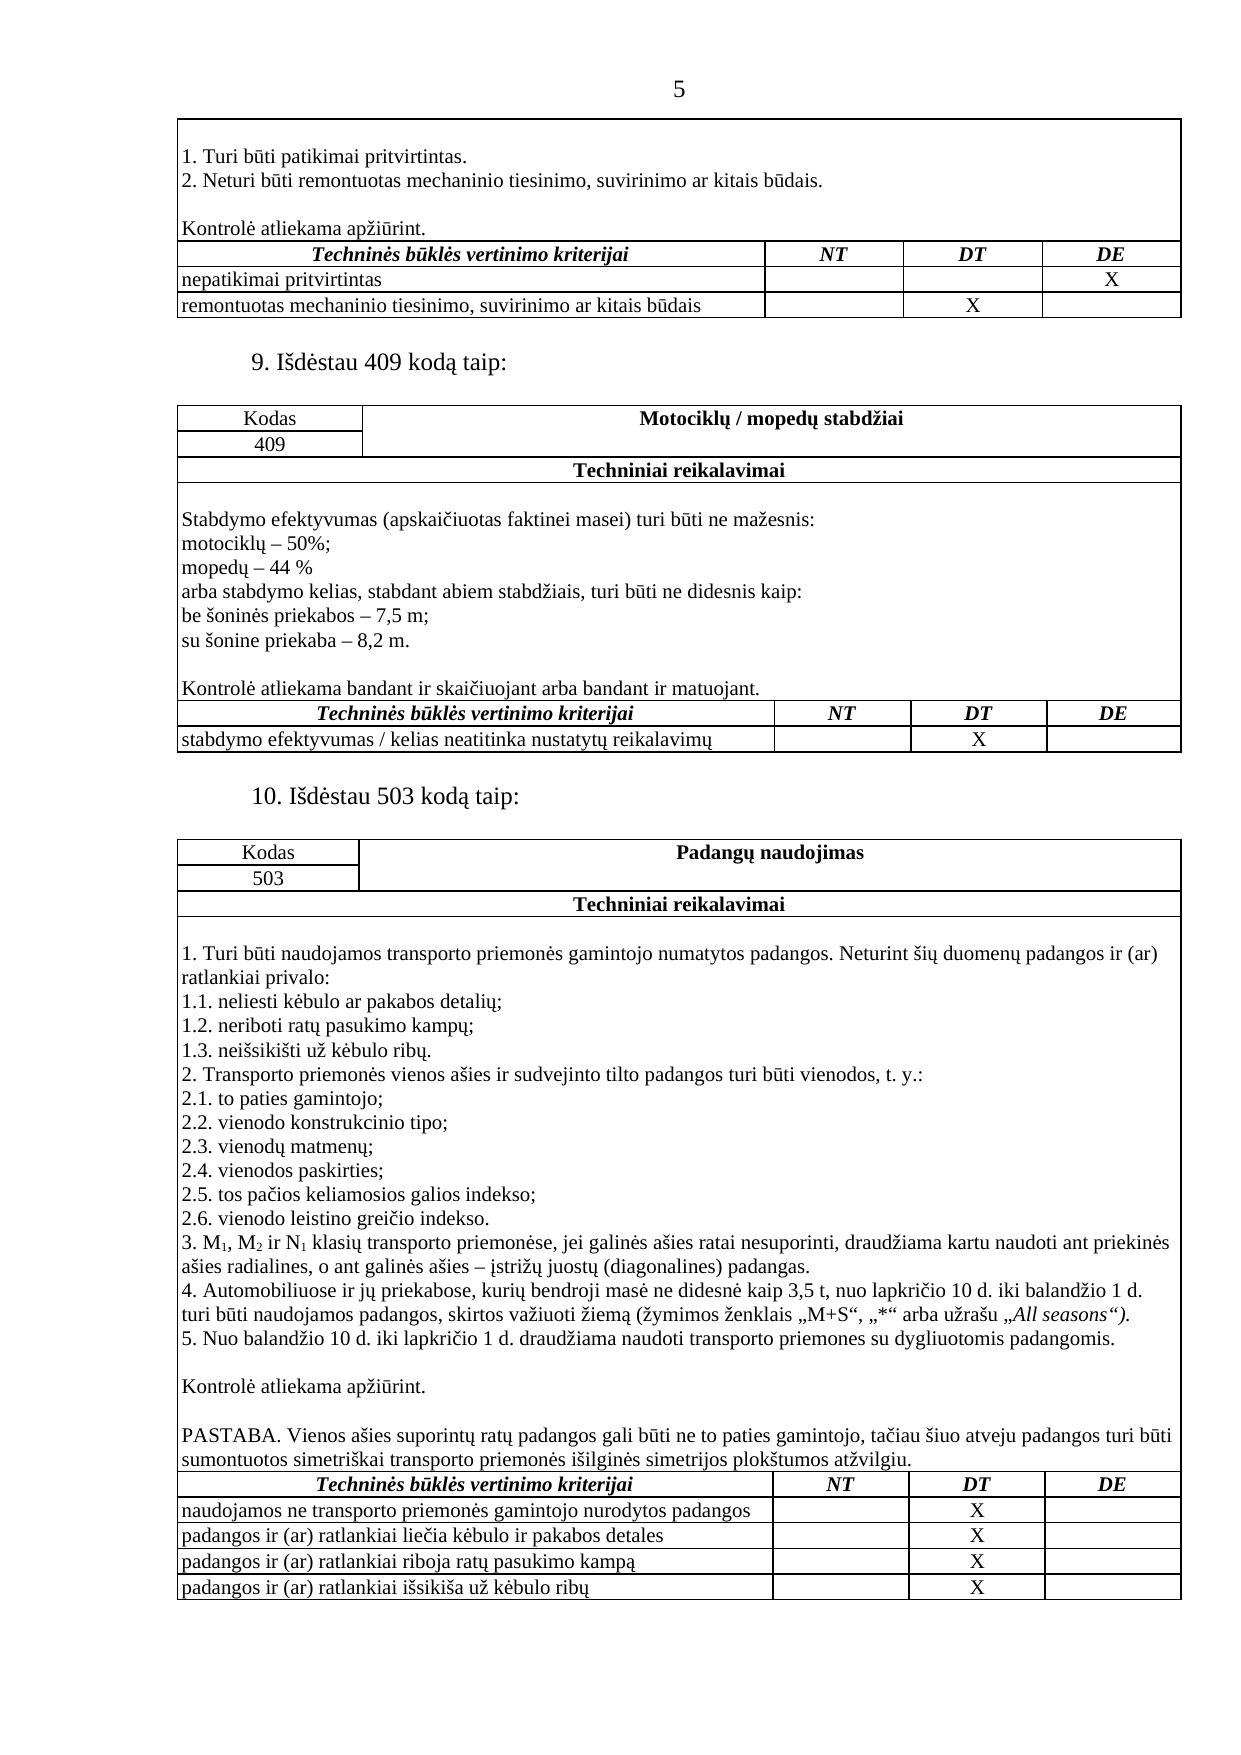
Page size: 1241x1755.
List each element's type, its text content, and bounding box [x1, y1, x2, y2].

table_cell [899, 267, 903, 291]
table_cell X [1038, 293, 1042, 317]
table_cell DT [1038, 242, 1042, 266]
table_cell [899, 293, 903, 317]
table_header Motociklų / mopedų stabdžiai [363, 406, 1180, 456]
text 9. Išdėstau 409 kodą taip: [177, 347, 1181, 376]
table_header Padangų naudojimas [360, 840, 1180, 890]
table_cell X [904, 293, 908, 317]
table_cell DT [904, 242, 908, 266]
table_cell NT [899, 242, 903, 266]
table_cell 409 [358, 432, 362, 456]
table_cell [1038, 267, 1042, 291]
table_cell [904, 267, 908, 291]
text 10. Išdėstau 503 kodą taip: [177, 781, 1181, 810]
